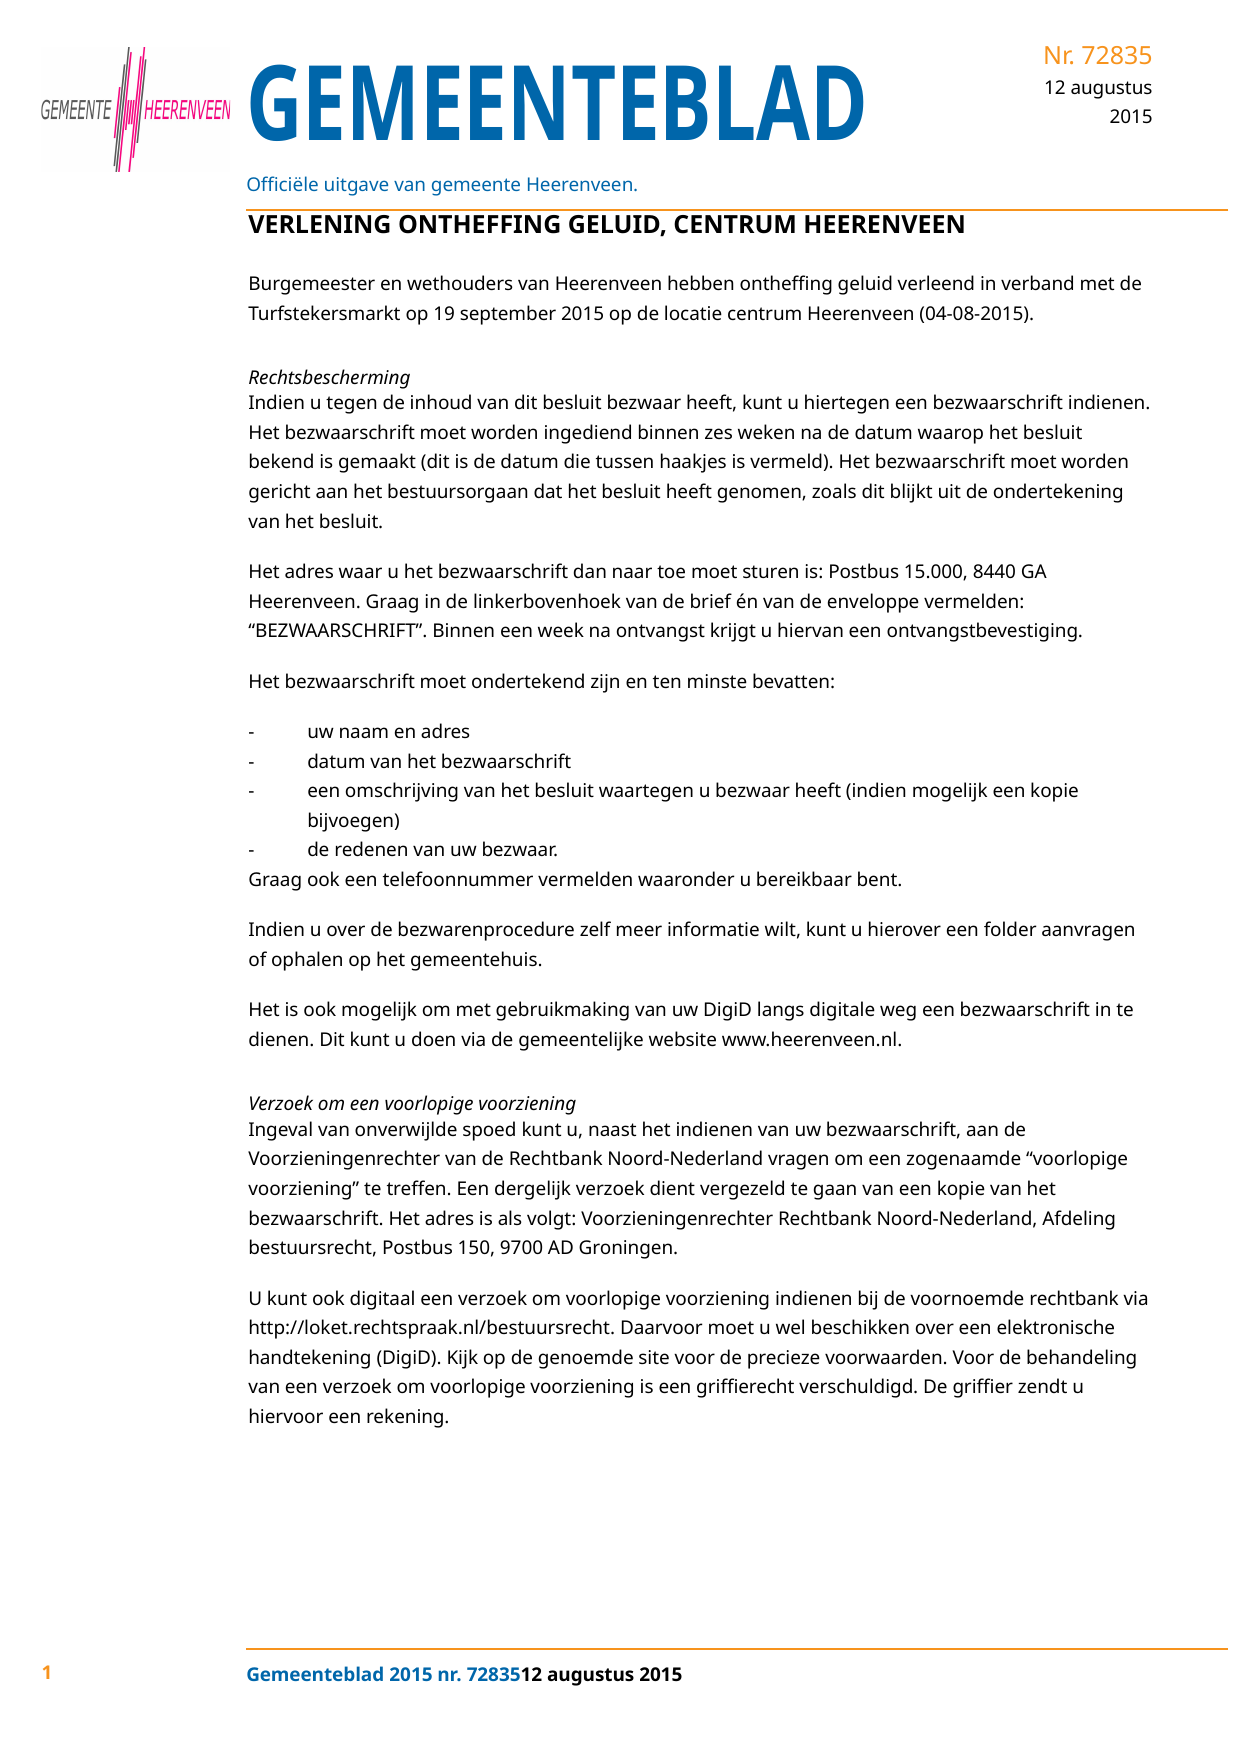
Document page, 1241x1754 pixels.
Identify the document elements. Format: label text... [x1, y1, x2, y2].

list een omschrijving van het besluit waartegen u bezwaar heeft (indien mogelijk een kopie bijvoegen) [248, 777, 1152, 833]
text Ingeval van onverwijlde spoed kunt u, naast het indienen van uw bezwaarschrift, aan de Voorzieningenrechter van de Rechtbank Noord-Nederland vragen om een zogenaamde “voorlopige voorziening” te treffen. Een dergelijk verzoek dient vergezeld te gaan van een kopie van het bezwaarschrift. Het adres is als volgt: Voorzieningenrechter Rechtbank Noord-Nederland, Afdeling bestuursrecht, Postbus 150, 9700 AD Groningen. [248, 1116, 1152, 1260]
text Rechtsbescherming [248, 364, 1152, 389]
text U kunt ook digitaal een verzoek om voorlopige voorziening indienen bij de voornoemde rechtbank via http://loket.rechtspraak.nl/bestuursrecht. Daarvoor moet u wel beschikken over een elektronische handtekening (DigiD). Kijk op de genoemde site voor de precieze voorwaarden. Voor de behandeling van een verzoek om voorlopige voorziening is een griffierecht verschuldigd. De griffier zendt u hiervoor een rekening. [248, 1285, 1152, 1429]
text Verzoek om een voorlopige voorziening [248, 1090, 1152, 1116]
list uw naam en adres [248, 718, 1152, 744]
list datum van het bezwaarschrift [248, 748, 1152, 774]
text Het bezwaarschrift moet ondertekend zijn en ten minste bevatten: [248, 668, 1152, 694]
text Graag ook een telefoonnummer vermelden waaronder u bereikbaar bent. [248, 866, 1152, 892]
text Indien u tegen de inhoud van dit besluit bezwaar heeft, kunt u hiertegen een bezwaarschrift indienen. Het bezwaarschrift moet worden ingediend binnen zes weken na de datum waarop het besluit bekend is gemaakt (dit is de datum die tussen haakjes is vermeld). Het bezwaarschrift moet worden gericht aan het bestuursorgaan dat het besluit heeft genomen, zoals dit blijkt uit de ondertekening van het besluit. [248, 389, 1152, 534]
text Het is ook mogelijk om met gebruikmaking van uw DigiD langs digitale weg een bezwaarschrift in te dienen. Dit kunt u doen via de gemeentelijke website www.heerenveen.nl. [248, 997, 1152, 1052]
text VERLENING ONTHEFFING GELUID, CENTRUM HEERENVEEN [248, 211, 1152, 241]
list de redenen van uw bezwaar. [248, 837, 1152, 862]
text Burgemeester en wethouders van Heerenveen hebben ontheffing geluid verleend in verband met de Turfstekersmarkt op 19 september 2015 op de locatie centrum Heerenveen (04-08-2015). [248, 270, 1152, 326]
picture [41, 47, 231, 172]
text Indien u over de bezwarenprocedure zelf meer informatie wilt, kunt u hierover een folder aanvragen of ophalen op het gemeentehuis. [248, 917, 1152, 972]
text Het adres waar u het bezwaarschrift dan naar toe moet sturen is: Postbus 15.000, 8440 GA Heerenveen. Graag in de linkerbovenhoek van de brief én van de enveloppe vermelden: “BEZWAARSCHRIFT”. Binnen een week na ontvangst krijgt u hiervan een ontvangstbevestiging. [248, 558, 1152, 643]
